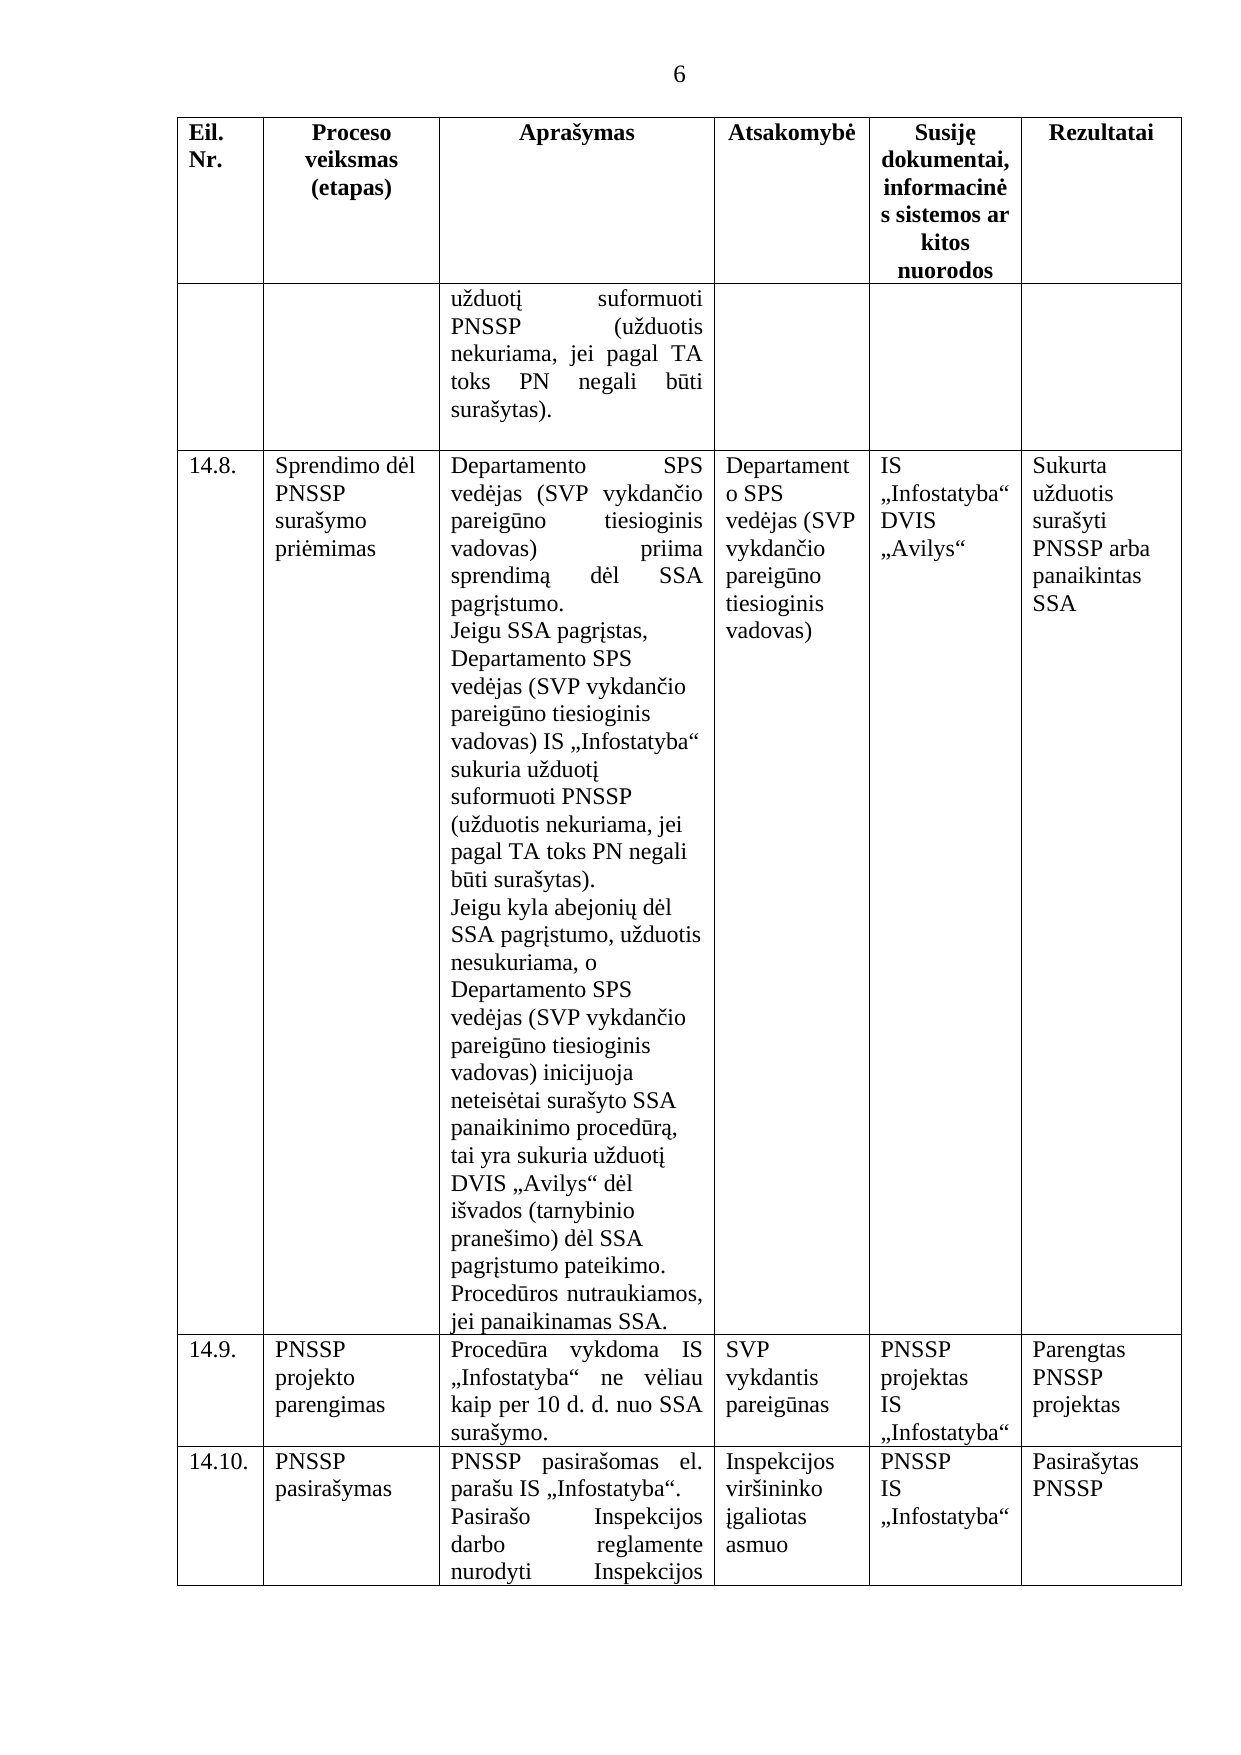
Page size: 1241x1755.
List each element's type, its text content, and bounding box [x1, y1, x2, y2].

table_header Rezultatai [1022, 118, 1181, 283]
table_cell Pasirašytas PNSSP [1022, 1447, 1181, 1585]
table_cell [178, 284, 263, 450]
table_header Susiję dokumentai, informacinės sistemos ar kitos nuorodos [870, 118, 1021, 283]
table_cell Departamento SPS vedėjas (SVP vykdančio pareigūno tiesioginis vadovas) priima sprendimą dėl SSA pagrįstumo. Jeigu SSA pagrįstas, Departamento SPS vedėjas (SVP vykdančio pareigūno tiesioginis vadovas) IS „Infostatyba“ sukuria užduotį suformuoti PNSSP (užduotis nekuriama, jei pagal TA toks PN negali būti surašytas). Jeigu kyla abejonių dėl SSA pagrįstumo, užduotis nesukuriama, o Departamento SPS vedėjas (SVP vykdančio pareigūno tiesioginis vadovas) inicijuoja neteisėtai surašyto SSA panaikinimo procedūrą, tai yra sukuria užduotį DVIS „Avilys“ dėl išvados (tarnybinio pranešimo) dėl SSA pagrįstumo pateikimo. Procedūros nutraukiamos, jei panaikinamas SSA. [440, 451, 714, 1334]
table_header Eil. Nr. [178, 118, 263, 283]
table_cell [715, 284, 869, 450]
table_cell PNSSP pasirašymas [264, 1447, 439, 1585]
table_cell PNSSP pasirašomas el. parašu IS „Infostatyba“. Pasirašo Inspekcijos darbo reglamente nurodyti Inspekcijos [440, 1447, 714, 1585]
table_cell PNSSP IS „Infostatyba“ [870, 1447, 1021, 1585]
table_cell užduotį suformuoti PNSSP (užduotis nekuriama, jei pagal TA toks PN negali būti surašytas). [440, 284, 714, 450]
table_cell PNSSP projekto parengimas [264, 1335, 439, 1446]
table_cell 14.8. [178, 451, 263, 1334]
table_cell Sprendimo dėl PNSSP surašymo priėmimas [264, 451, 439, 1334]
table_cell Departamento SPS vedėjas (SVP vykdančio pareigūno tiesioginis vadovas) [715, 451, 869, 1334]
table_cell Inspekcijos viršininko įgaliotas asmuo [715, 1447, 869, 1585]
table_cell Sukurta užduotis surašyti PNSSP arba panaikintas SSA [1022, 451, 1181, 1334]
table_cell 14.9. [178, 1335, 263, 1446]
table_cell PNSSP projektas IS „Infostatyba“ [870, 1335, 1021, 1446]
table_header Atsakomybė [715, 118, 869, 283]
table_cell [1022, 284, 1181, 450]
table_cell [264, 284, 439, 450]
table_cell [870, 284, 1021, 450]
table_cell SVP vykdantis pareigūnas [715, 1335, 869, 1446]
table_cell Procedūra vykdoma IS „Infostatyba“ ne vėliau kaip per 10 d. d. nuo SSA surašymo. [440, 1335, 714, 1446]
table_cell Parengtas PNSSP projektas [1022, 1335, 1181, 1446]
table_header Proceso veiksmas (etapas) [264, 118, 439, 283]
table_cell 14.10. [178, 1447, 263, 1585]
table_header Aprašymas [440, 118, 714, 283]
table_cell IS „Infostatyba“ DVIS „Avilys“ [870, 451, 1021, 1334]
